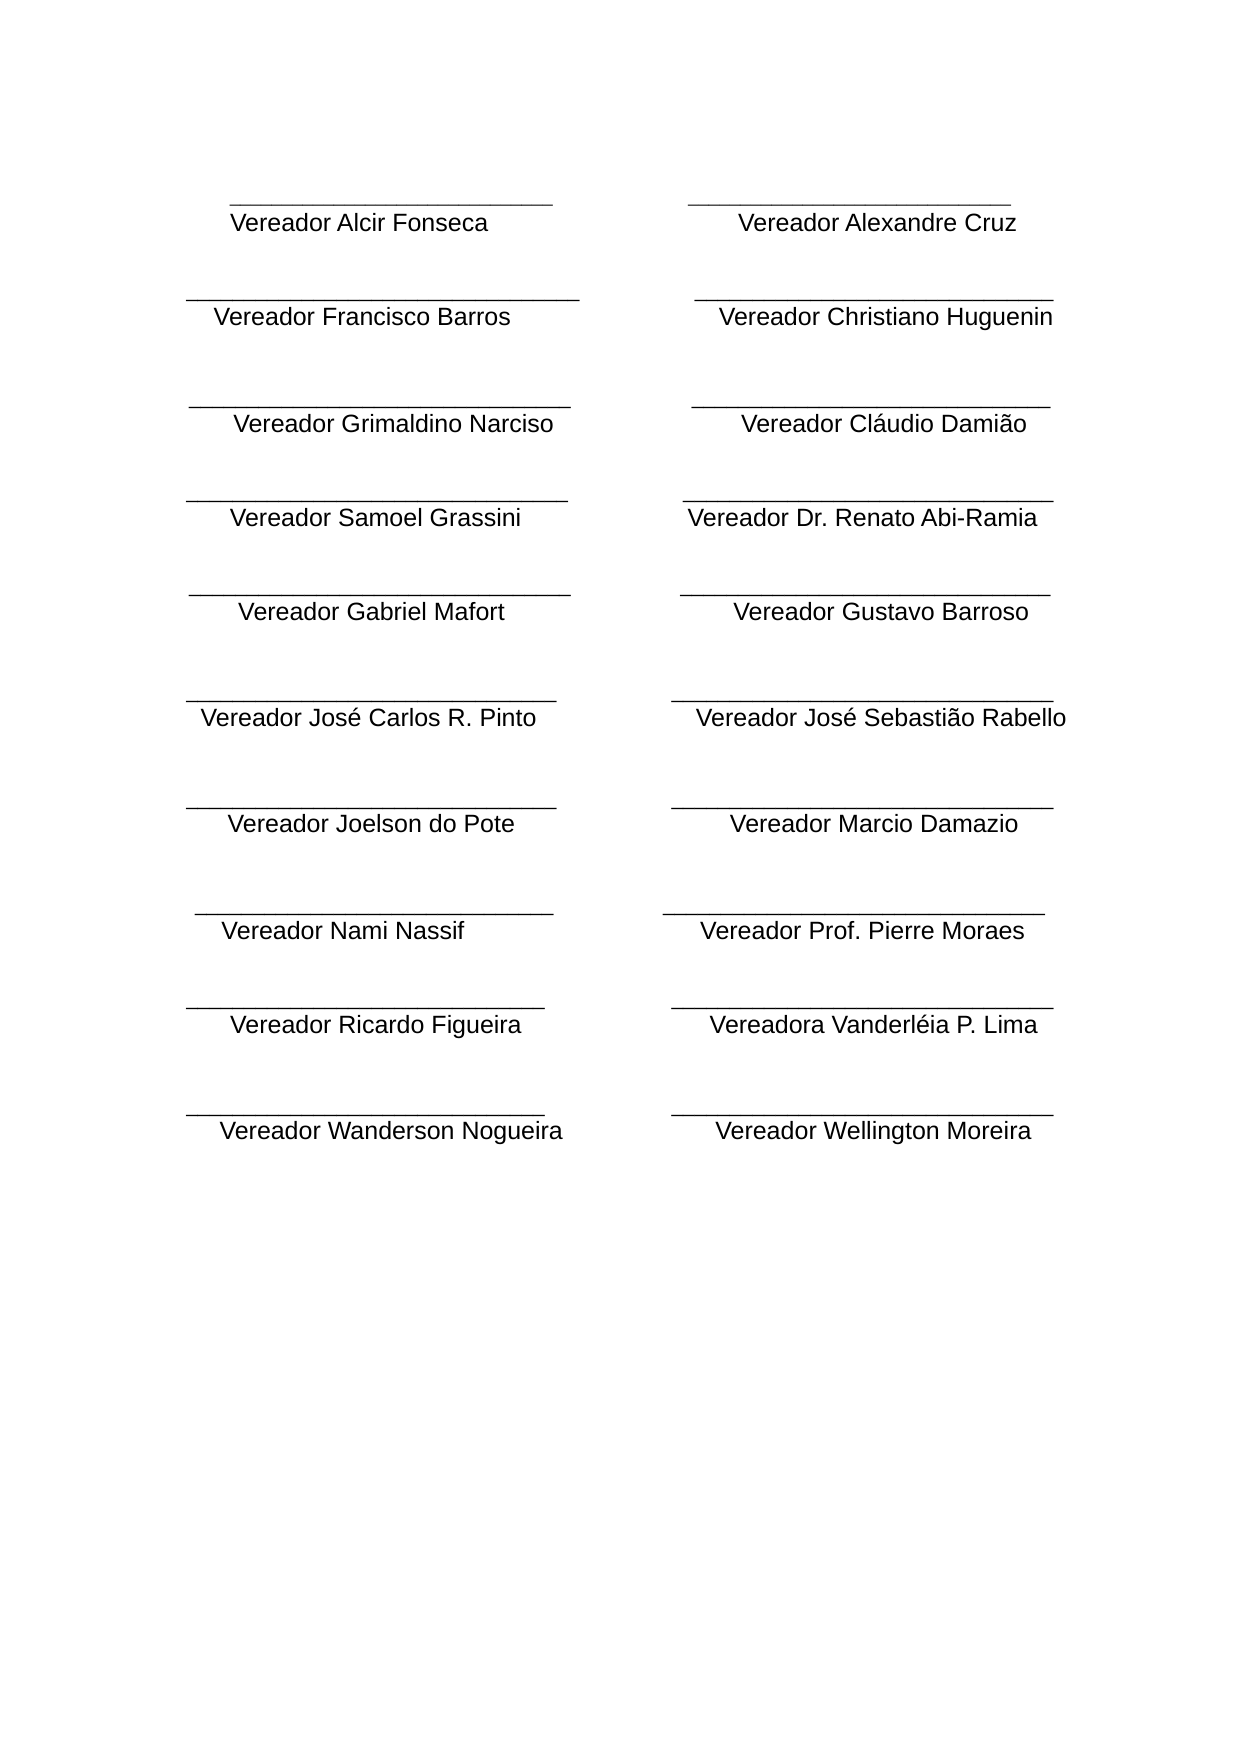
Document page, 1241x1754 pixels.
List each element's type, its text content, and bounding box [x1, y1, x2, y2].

text Vereador Wanderson Nogueira Vereador Wellington Moreira [118, 1116, 1122, 1145]
text _________________________________ _______________________________ [118, 385, 1122, 409]
text _______________________________ _________________________________ [118, 1092, 1122, 1116]
text __________________________________ _______________________________ [118, 278, 1122, 302]
text _______________________________ _________________________________ [118, 892, 1122, 916]
text ________________________________ _________________________________ [118, 786, 1122, 809]
text Vereador Ricardo Figueira Vereadora Vanderléia P. Lima [118, 1010, 1122, 1039]
text Vereador Grimaldino Narciso Vereador Cláudio Damião [118, 409, 1122, 437]
text ________________________________ _________________________________ [118, 679, 1122, 703]
text Vereador José Carlos R. Pinto Vereador José Sebastião Rabello [118, 703, 1122, 732]
text Vereador Nami Nassif Vereador Prof. Pierre Moraes [118, 916, 1122, 945]
text _________________________________ ________________________________ [118, 479, 1122, 503]
text _______________________________ _______________________________ [118, 184, 1122, 208]
text _________________________________ ________________________________ [118, 573, 1122, 597]
text Vereador Joelson do Pote Vereador Marcio Damazio [118, 809, 1122, 838]
text _______________________________ _________________________________ [118, 986, 1122, 1010]
text Vereador Samoel Grassini Vereador Dr. Renato Abi-Ramia [118, 503, 1122, 531]
text Vereador Francisco Barros Vereador Christiano Huguenin [118, 302, 1122, 331]
text Vereador Alcir Fonseca Vereador Alexandre Cruz [118, 208, 1122, 237]
text Vereador Gabriel Mafort Vereador Gustavo Barroso [118, 597, 1122, 625]
